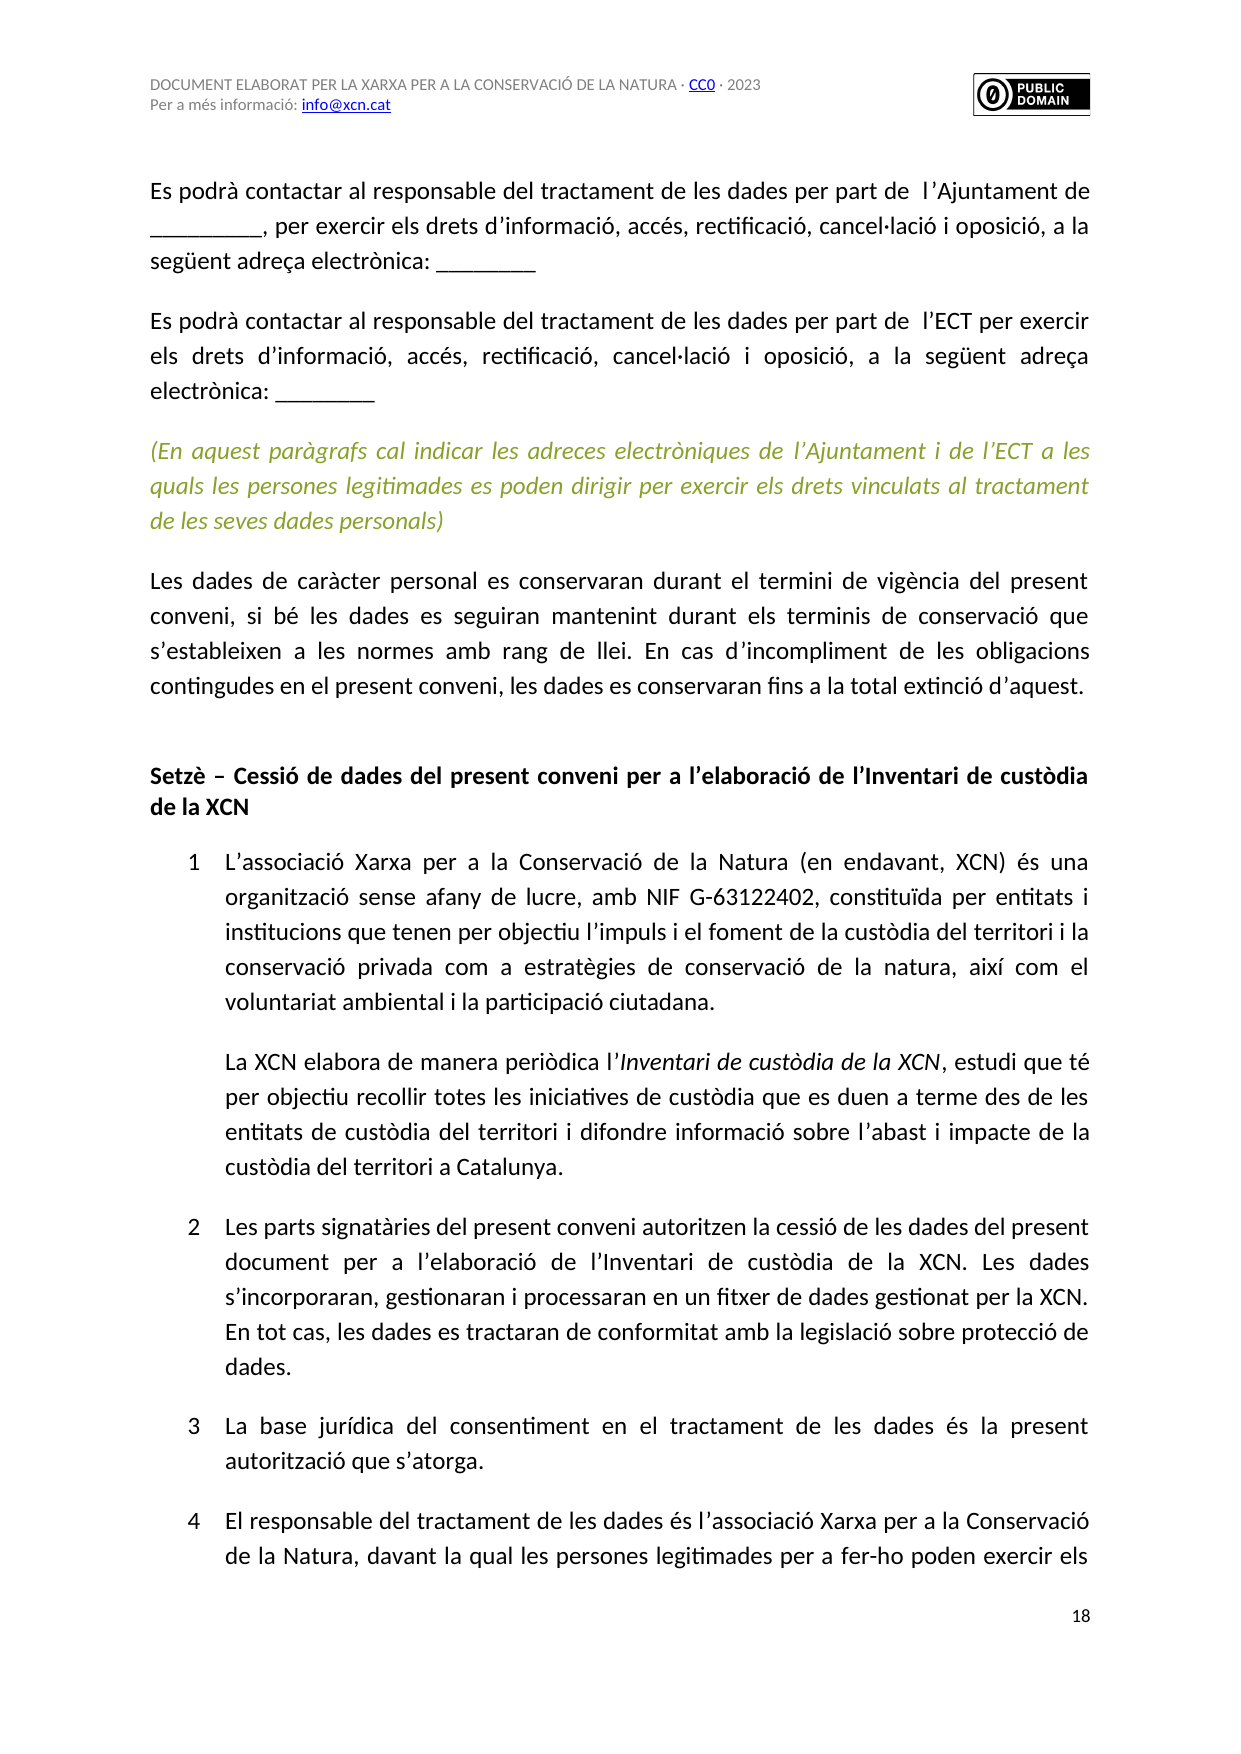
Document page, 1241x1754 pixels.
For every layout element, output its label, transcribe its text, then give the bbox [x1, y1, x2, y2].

list El responsable del tractament de les dades és l’associació Xarxa per a la Conservació de la Natura, davant la qual les persones legitimades per a fer-ho poden exercir els [187, 1505, 1090, 1571]
list La XCN elabora de manera periòdica l’Inventari de custòdia de la XCN, estudi que té per objectiu recollir totes les iniciatives de custòdia que es duen a terme des de les entitats de custòdia del territori i difondre informació sobre l’abast i impacte de la custòdia del territori a Catalunya. [225, 1046, 1090, 1181]
list Les parts signatàries del present conveni autoritzen la cessió de les dades del present document per a l’elaboració de l’Inventari de custòdia de la XCN. Les dades s’incorporaran, gestionaran i processaran en un fitxer de dades gestionat per la XCN. En tot cas, les dades es tractaran de conformitat amb la legislació sobre protecció de dades. [187, 1211, 1090, 1381]
picture [973, 73, 1091, 116]
text Les dades de caràcter personal es conservaran durant el termini de vigència del present conveni, si bé les dades es seguiran mantenint durant els terminis de conservació que s’estableixen a les normes amb rang de llei. En cas d’incompliment de les obligacions contingudes en el present conveni, les dades es conservaran fins a la total extinció d’aquest. [150, 565, 1090, 700]
subtitle Setzè – Cessió de dades del present conveni per a l’elaboració de l’Inventari de custòdia de la XCN [150, 760, 1090, 821]
text Es podrà contactar al responsable del tractament de les dades per part de l’ECT per exercir els drets d’informació, accés, rectificació, cancel·lació i oposició, a la següent adreça electrònica: ________ [150, 305, 1090, 406]
list La base jurídica del consentiment en el tractament de les dades és la present autorització que s’atorga. [187, 1411, 1090, 1476]
text Es podrà contactar al responsable del tractament de les dades per part de l’Ajuntament de _________, per exercir els drets d’informació, accés, rectificació, cancel·lació i oposició, a la següent adreça electrònica: ________ [150, 175, 1090, 276]
list L’associació Xarxa per a la Conservació de la Natura (en endavant, XCN) és una organització sense afany de lucre, amb NIF G-63122402, constituïda per entitats i institucions que tenen per objectiu l’impuls i el foment de la custòdia del territori i la conservació privada com a estratègies de conservació de la natura, així com el voluntariat ambiental i la participació ciutadana. [187, 846, 1090, 1017]
text (En aquest paràgrafs cal indicar les adreces electròniques de l’Ajuntament i de l’ECT a les quals les persones legitimades es poden dirigir per exercir els drets vinculats al tractament de les seves dades personals) [150, 435, 1090, 536]
